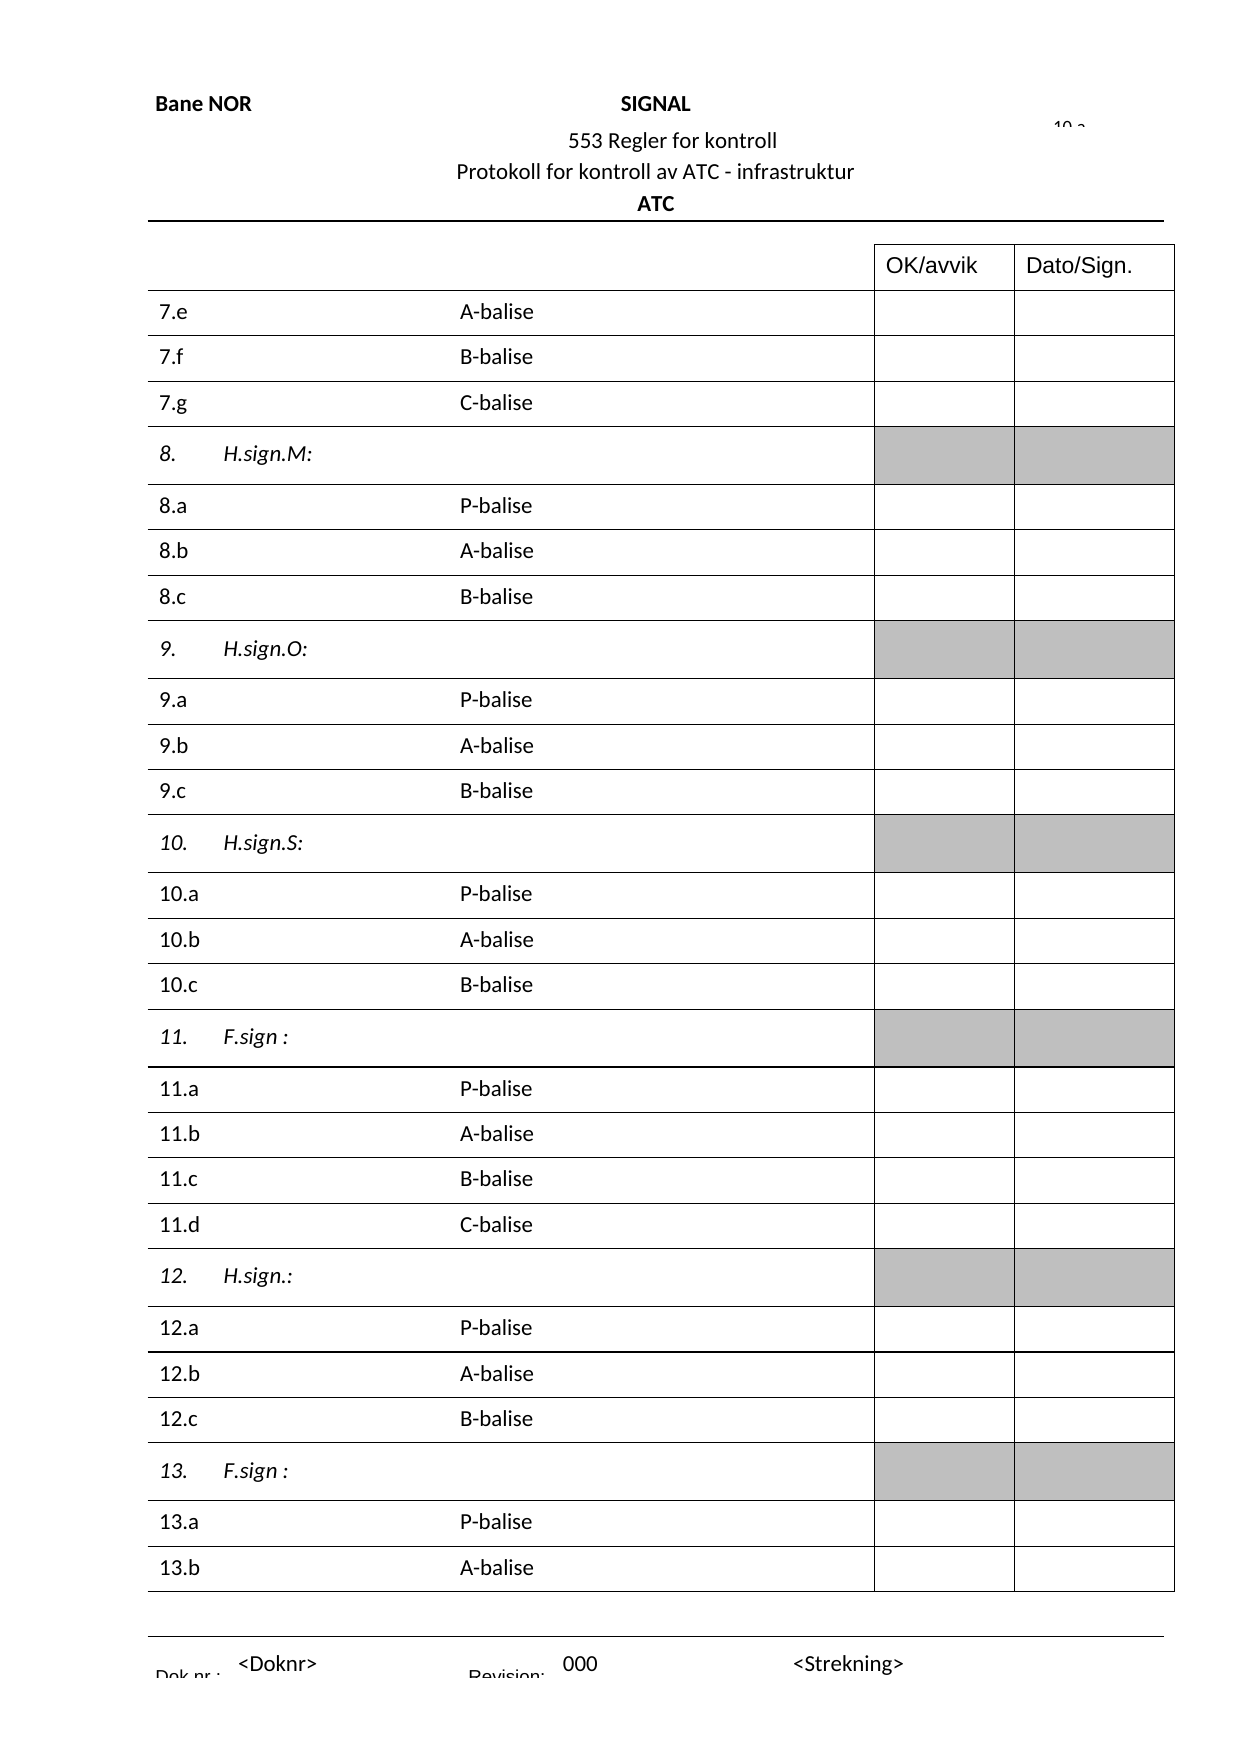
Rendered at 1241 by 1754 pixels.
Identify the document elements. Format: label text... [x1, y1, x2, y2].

table_cell [1015, 1113, 1174, 1157]
table_cell B-balise [212, 1398, 874, 1442]
table_cell [1015, 770, 1174, 814]
table_cell [875, 1158, 1014, 1203]
table_cell [875, 382, 1014, 426]
table_cell A-balise [212, 1353, 874, 1397]
table_cell B-balise [212, 1158, 874, 1203]
table_cell [148, 485, 212, 529]
table_cell B-balise [212, 770, 874, 814]
table_cell P-balise [212, 485, 874, 529]
table_header [212, 244, 874, 290]
table_cell F.sign : [212, 1010, 874, 1066]
table_cell [1015, 1501, 1174, 1546]
table_cell [1015, 1204, 1174, 1248]
table_cell [875, 1398, 1014, 1442]
table_cell [148, 725, 212, 769]
table_cell [875, 530, 1014, 575]
table_cell [148, 1010, 212, 1066]
table_cell A-balise [212, 919, 874, 963]
table_cell [148, 621, 212, 678]
table_cell [1015, 964, 1174, 1008]
table_cell [875, 873, 1014, 918]
table_cell C-balise [212, 1204, 874, 1248]
table_cell H.sign.S: [212, 815, 874, 872]
table_cell [1015, 815, 1174, 872]
table_cell [148, 815, 212, 872]
table_cell [148, 382, 212, 426]
table_cell [148, 291, 212, 335]
table_cell [875, 1353, 1014, 1397]
table_cell [1015, 1443, 1174, 1500]
table_cell [1015, 873, 1174, 918]
table_cell [875, 815, 1014, 872]
table_cell [875, 336, 1014, 381]
table_cell [1015, 1068, 1174, 1112]
table_cell [148, 1307, 212, 1351]
table_cell [1015, 919, 1174, 963]
table_cell A-balise [212, 1113, 874, 1157]
table_cell [875, 964, 1014, 1008]
table_cell [875, 1113, 1014, 1157]
table_cell [875, 1068, 1014, 1112]
table_cell [148, 1204, 212, 1248]
table_cell [148, 576, 212, 620]
table_cell [875, 485, 1014, 529]
table_cell [148, 1113, 212, 1157]
table_cell [875, 679, 1014, 723]
table_cell P-balise [212, 1501, 874, 1546]
table_cell [148, 1443, 212, 1500]
table_cell P-balise [212, 1307, 874, 1351]
table_cell [1015, 679, 1174, 723]
table_header OK/avvik [875, 245, 1014, 290]
table_cell P-balise [212, 1068, 874, 1112]
table_header Dato/Sign. [1015, 245, 1174, 290]
table_cell [148, 919, 212, 963]
table_cell [148, 1068, 212, 1112]
table_cell [875, 1204, 1014, 1248]
table_cell [1015, 725, 1174, 769]
table_cell [1015, 1158, 1174, 1203]
table_cell B-balise [212, 964, 874, 1008]
table_cell [1015, 336, 1174, 381]
table_cell [1015, 621, 1174, 678]
table_cell [148, 679, 212, 723]
table_cell A-balise [212, 291, 874, 335]
table_cell [1015, 1547, 1174, 1591]
table_cell [875, 1547, 1014, 1591]
table_cell [875, 621, 1014, 678]
table_cell H.sign.O: [212, 621, 874, 678]
table_cell A-balise [212, 1547, 874, 1591]
table_cell [148, 427, 212, 484]
table_cell [1015, 1307, 1174, 1351]
table_cell [148, 964, 212, 1008]
table_cell [1015, 530, 1174, 575]
table_cell [1015, 427, 1174, 484]
table_cell A-balise [212, 530, 874, 575]
table_cell [1015, 1353, 1174, 1397]
table_cell [875, 725, 1014, 769]
table_cell [875, 576, 1014, 620]
table_cell [1015, 382, 1174, 426]
table_cell [148, 1353, 212, 1397]
table_cell [875, 1501, 1014, 1546]
table_cell P-balise [212, 873, 874, 918]
table_cell [1015, 291, 1174, 335]
table_cell [148, 770, 212, 814]
table_cell [148, 336, 212, 381]
table_cell [148, 1547, 212, 1591]
table_cell A-balise [212, 725, 874, 769]
table_cell [875, 291, 1014, 335]
table_cell [148, 1158, 212, 1203]
table_cell [1015, 1249, 1174, 1306]
table_cell F.sign : [212, 1443, 874, 1500]
table_cell [875, 770, 1014, 814]
table_cell P-balise [212, 679, 874, 723]
table_cell C-balise [212, 382, 874, 426]
table_cell [875, 919, 1014, 963]
table_cell [1015, 576, 1174, 620]
table_cell [1015, 1398, 1174, 1442]
table_cell H.sign.: [212, 1249, 874, 1306]
table_cell H.sign.M: [212, 427, 874, 484]
table_cell [148, 873, 212, 918]
table_cell [875, 1249, 1014, 1306]
table_header [148, 244, 212, 290]
table_cell [1015, 1010, 1174, 1066]
table_cell [148, 530, 212, 575]
table_cell [875, 1443, 1014, 1500]
table_cell B-balise [212, 576, 874, 620]
table_cell [875, 1307, 1014, 1351]
table_cell [148, 1249, 212, 1306]
table_cell [148, 1501, 212, 1546]
table_cell [875, 427, 1014, 484]
table_cell B-balise [212, 336, 874, 381]
table_cell [875, 1010, 1014, 1066]
table_cell [1015, 485, 1174, 529]
table_cell [148, 1398, 212, 1442]
